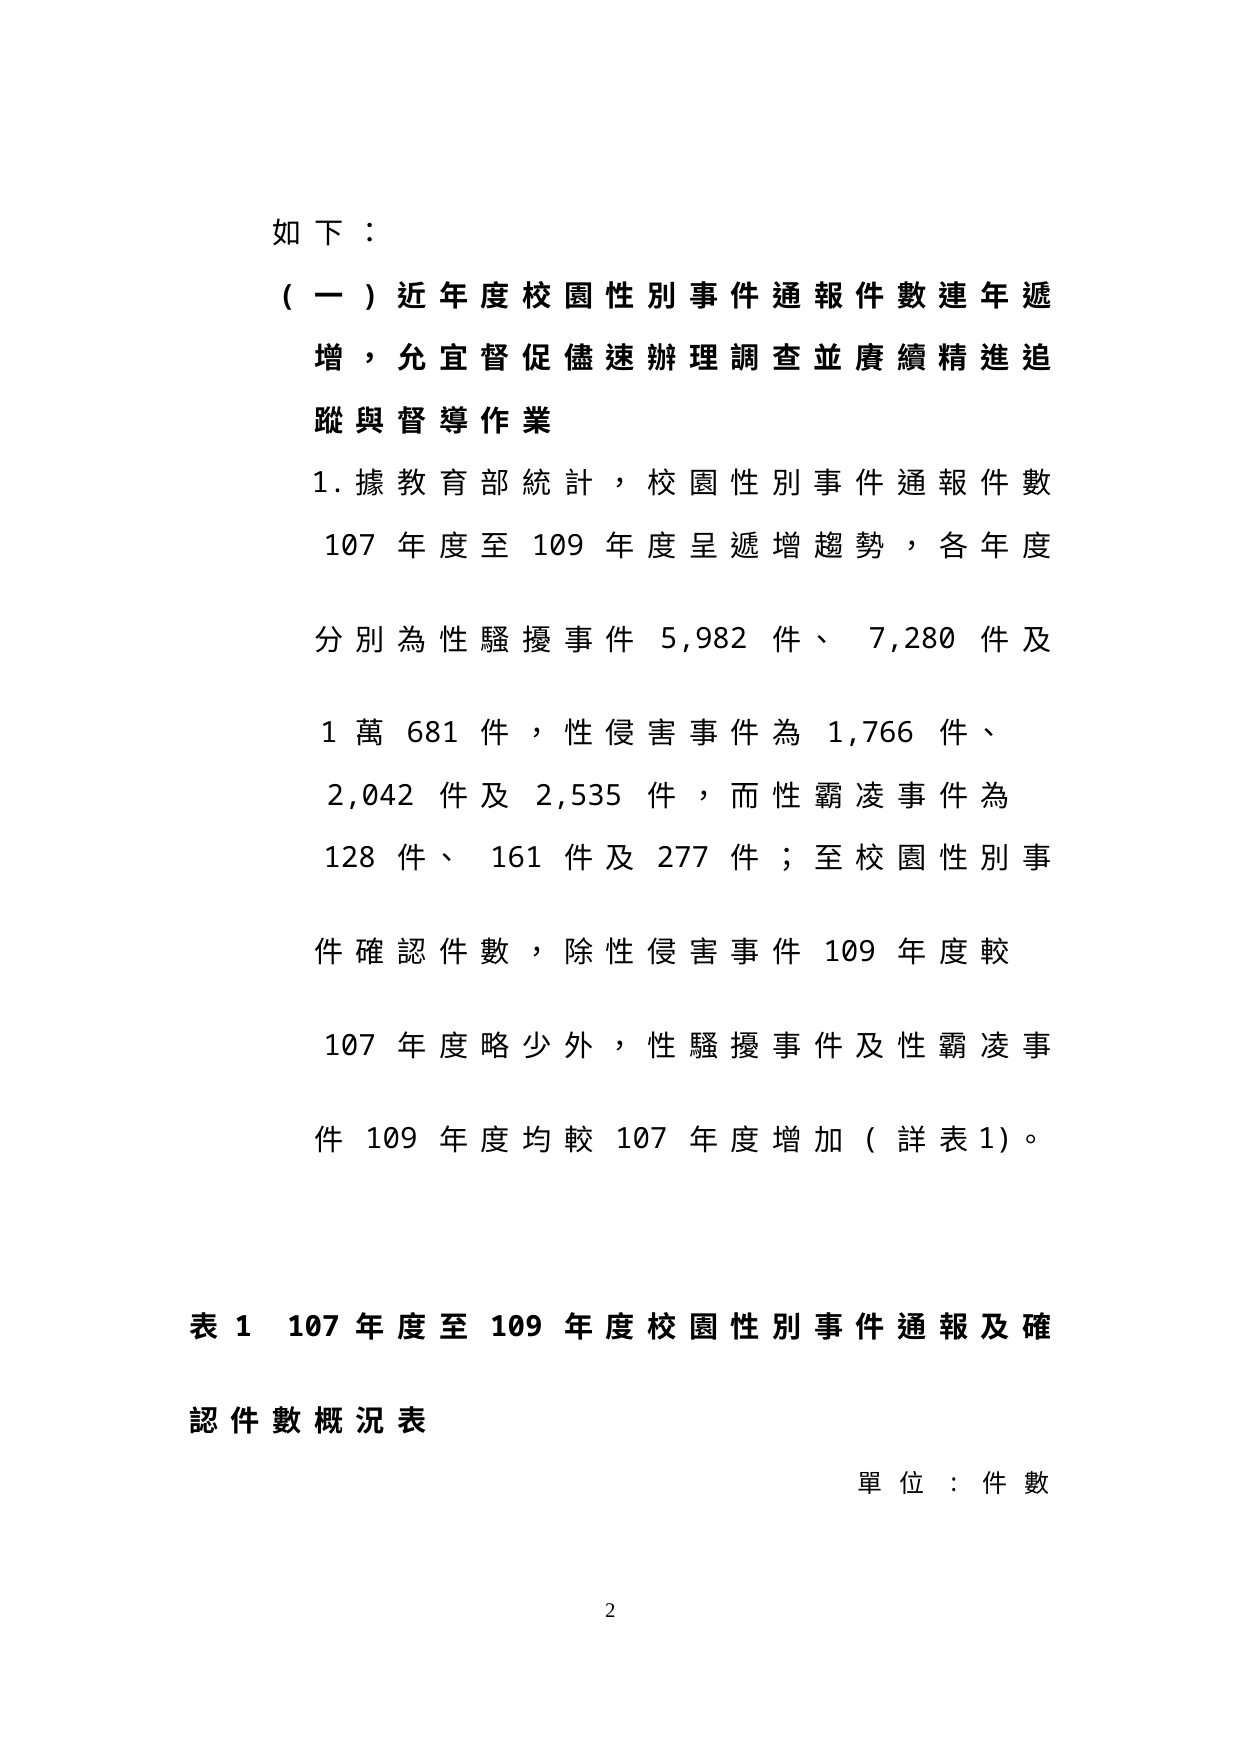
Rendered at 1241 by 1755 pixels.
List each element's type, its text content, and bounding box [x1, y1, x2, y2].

text (一)近年度校園性別事件通報件數連年遞增，允宜督促儘速辦理調查並賡續精進追蹤與督導作業 [242, 252, 1058, 439]
text 1.據教育部統計，校園性別事件通報件數107年度至109年度呈遞增趨勢，各年度分別為性騷擾事件5,982件、7,280件及1萬681件，性侵害事件為1,766件、2,042件及2,535件，而性霸凌事件為128件、161件及277件；至校園性別事件確認件數，除性侵害事件109年度較107年度略少外，性騷擾事件及性霸凌事件109年度均較107年度增加(詳表1)。 [271, 439, 1058, 1189]
text 如下： [242, 189, 1058, 252]
text 單位:件數 [183, 1439, 1058, 1502]
text 表1 107年度至109年度校園性別事件通報及確認件數概況表 [183, 1252, 1058, 1439]
